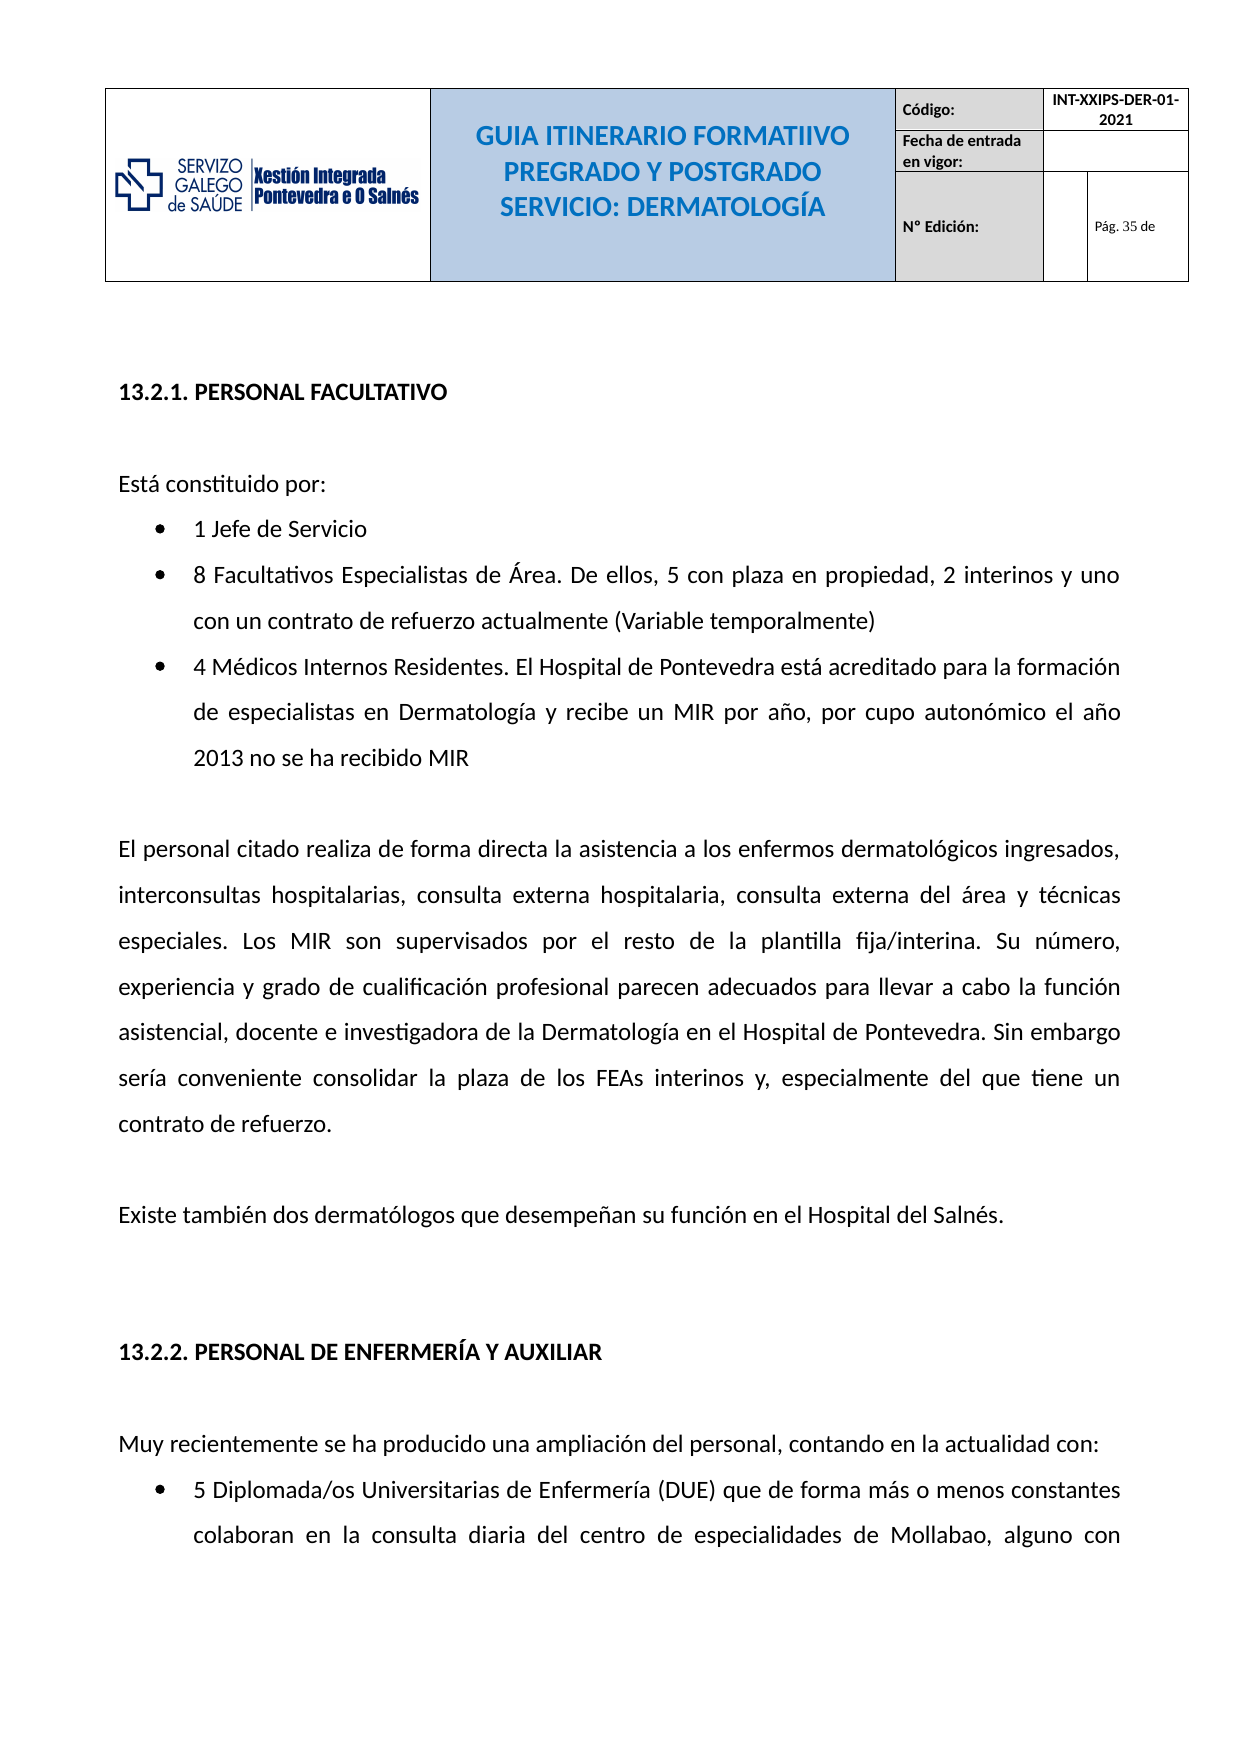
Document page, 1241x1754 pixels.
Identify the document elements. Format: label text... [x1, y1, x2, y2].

text El personal citado realiza de forma directa la asistencia a los enfermos dermatológicos ingresados, interconsultas hospitalarias, consulta externa hospitalaria, consulta externa del área y técnicas especiales. Los MIR son supervisados por el resto de la plantilla fija/interina. Su número, experiencia y grado de cualificación profesional parecen adecuados para llevar a cabo la función asistencial, docente e investigadora de la Dermatología en el Hospital de Pontevedra. Sin embargo sería conveniente consolidar la plaza de los FEAs interinos y, especialmente del que tiene un contrato de refuerzo. [118, 833, 1122, 1138]
text Muy recientemente se ha producido una ampliación del personal, contando en la actualidad con: [118, 1428, 1122, 1458]
text 13.2.2. Personal de enfermería y auxiliar [118, 1337, 1122, 1367]
picture [115, 158, 421, 212]
text Está constituido por: [118, 468, 1122, 498]
text Existe también dos dermatólogos que desempeñan su función en el Hospital del Salnés. [118, 1199, 1122, 1230]
list 4 Médicos Internos Residentes. El Hospital de Pontevedra está acreditado para la formación de especialistas en Dermatología y recibe un MIR por año, por cupo autonómico el año 2013 no se ha recibido MIR [156, 651, 1122, 773]
list 8 Facultativos Especialistas de Área. De ellos, 5 con plaza en propiedad, 2 interinos y uno con un contrato de refuerzo actualmente (Variable temporalmente) [156, 559, 1122, 635]
text 13.2.1. Personal facultativo [118, 376, 1122, 407]
list 5 Diplomada/os Universitarias de Enfermería (DUE) que de forma más o menos constantes colaboran en la consulta diaria del centro de especialidades de Mollabao, alguno con [156, 1474, 1122, 1550]
list 1 Jefe de Servicio [156, 513, 1122, 544]
